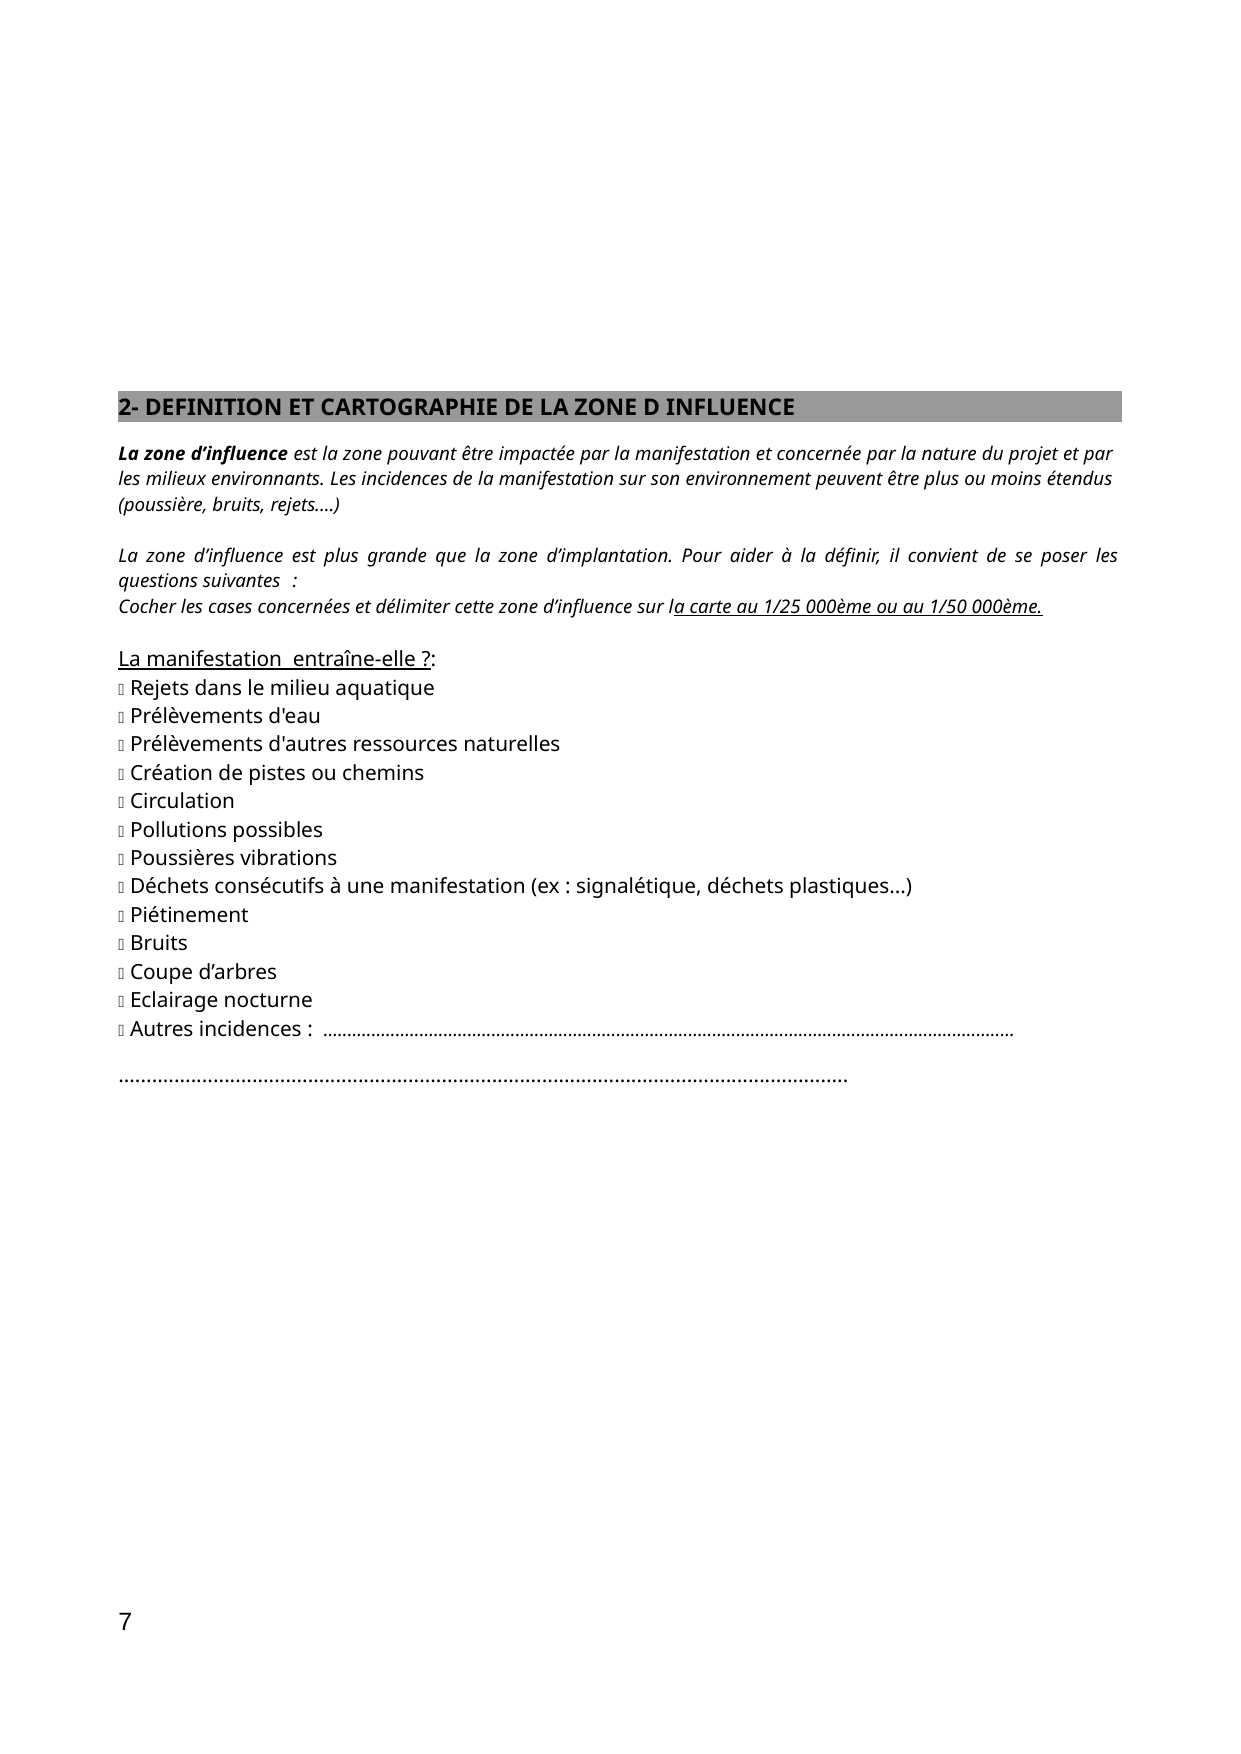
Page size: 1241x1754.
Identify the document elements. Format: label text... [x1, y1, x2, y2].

text  Bruits [118, 928, 1116, 957]
text ................................................................................................................................... [118, 1060, 1116, 1088]
text La zone d’influence est plus grande que la zone d’implantation. Pour aider à la définir, il convient de se poser les questions suivantes : [118, 542, 1122, 593]
text  Poussières vibrations [118, 843, 1116, 872]
text  Déchets consécutifs à une manifestation (ex : signalétique, déchets plastiques...) [118, 872, 1116, 900]
text  Circulation [118, 786, 1116, 815]
text  Autres incidences : ................................................................................................................................................ [118, 1014, 1116, 1042]
text La zone d’influence est la zone pouvant être impactée par la manifestation et concernée par la nature du projet et par les milieux environnants. Les incidences de la manifestation sur son environnement peuvent être plus ou moins étendus (poussière, bruits, rejets....) [118, 440, 1116, 517]
text La manifestation entraîne-elle ?: [118, 644, 1116, 673]
text  Prélèvements d'autres ressources naturelles [118, 729, 1116, 758]
text Cocher les cases concernées et délimiter cette zone d’influence sur la carte au 1/25 000ème ou au 1/50 000ème. [118, 593, 1122, 619]
text  Eclairage nocturne [118, 985, 1116, 1014]
text  Pollutions possibles [118, 815, 1116, 843]
text  Création de pistes ou chemins [118, 758, 1116, 786]
text  Rejets dans le milieu aquatique [118, 673, 1116, 701]
text  Prélèvements d'eau [118, 701, 1116, 729]
text 2- DEFINITION ET CARTOGRAPHIE DE LA ZONE D INFLUENCE [118, 391, 1122, 422]
text  Coupe d’arbres [118, 957, 1116, 985]
text  Piétinement [118, 900, 1116, 928]
